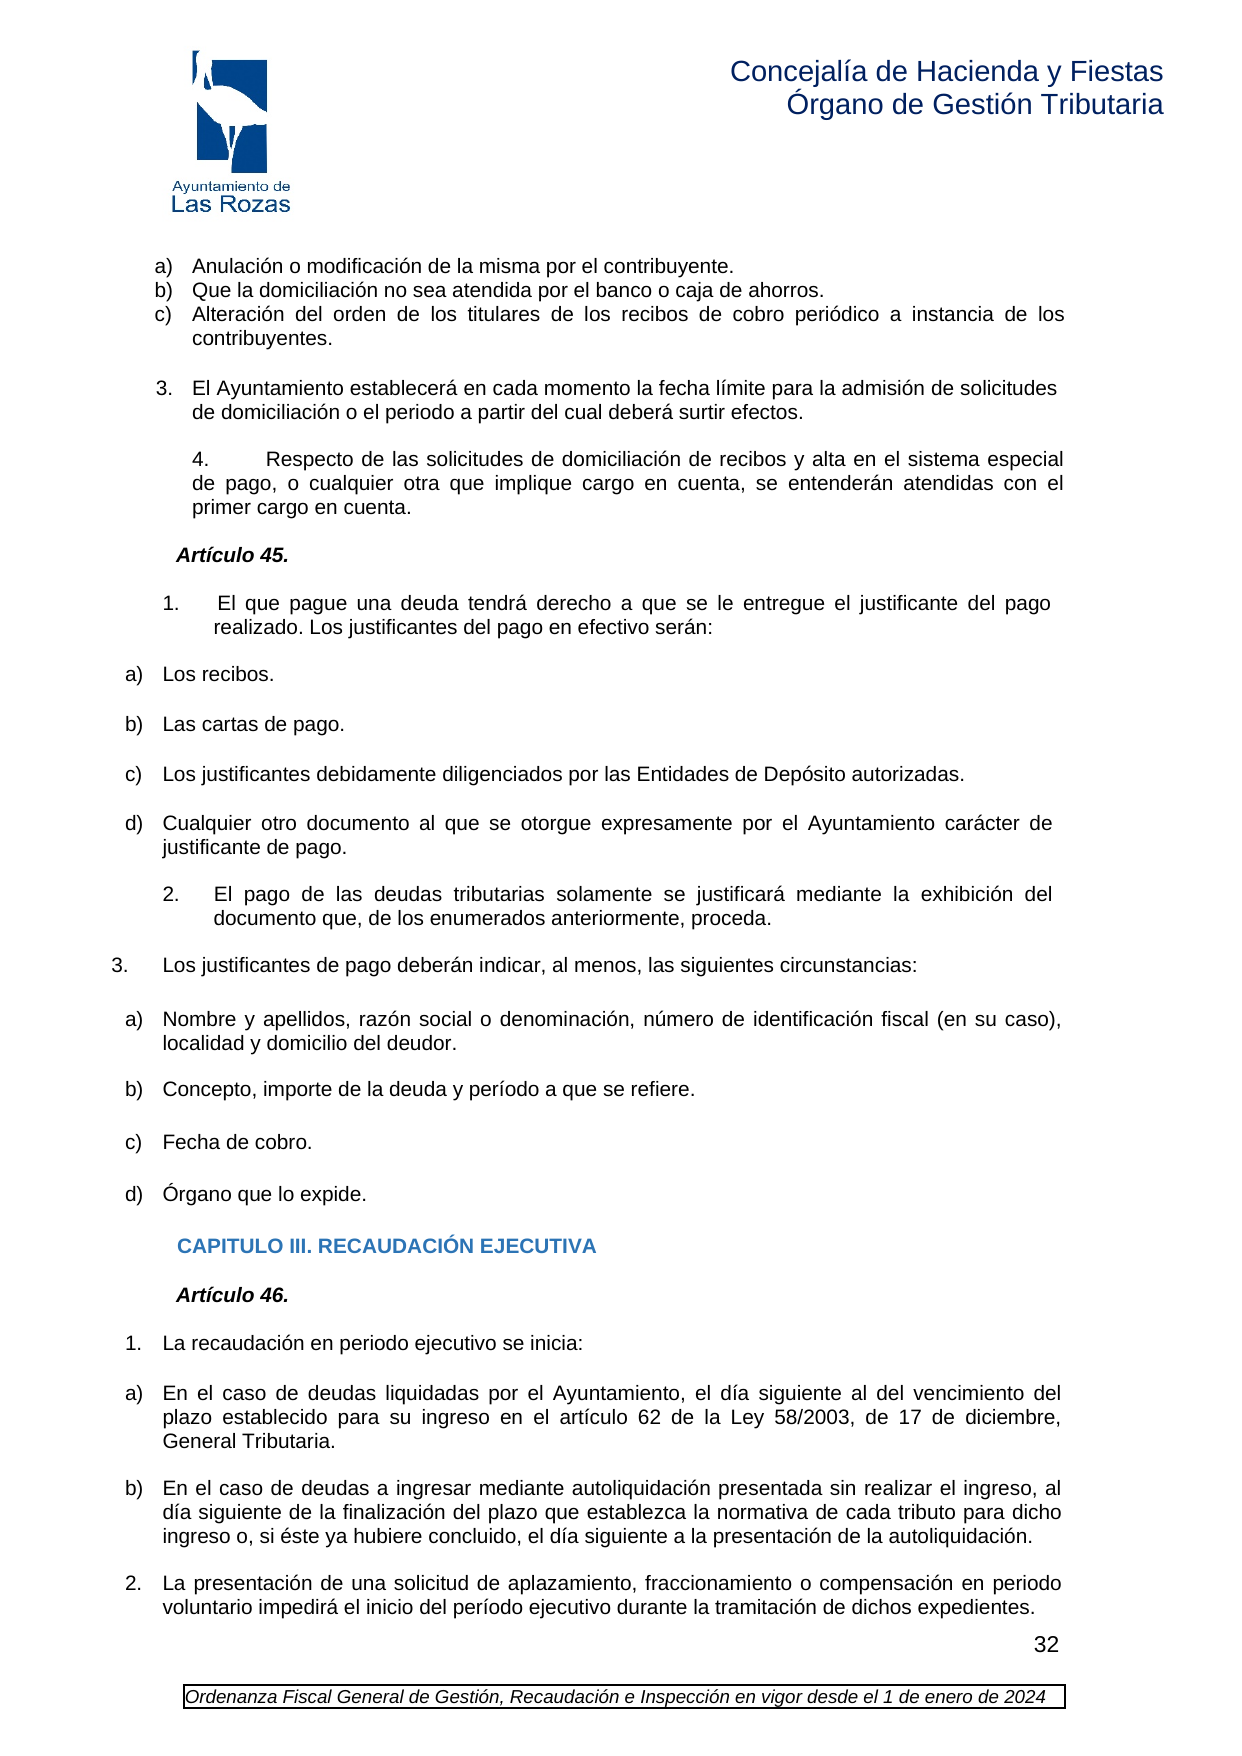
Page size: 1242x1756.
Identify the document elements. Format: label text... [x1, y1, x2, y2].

list El Ayuntamiento establecerá en cada momento la fecha límite para la admisión de solicitudes de domiciliación o el periodo a partir del cual deberá surtir efectos. [156, 376, 1059, 423]
list Las cartas de pago. [125, 712, 1054, 736]
list Que la domiciliación no sea atendida por el banco o caja de ahorros. [154, 278, 1066, 302]
list Los justificantes debidamente diligenciados por las Entidades de Depósito autorizadas. [125, 762, 1054, 786]
list Cualquier otro documento al que se otorgue expresamente por el Ayuntamiento carácter de justificante de pago. [125, 811, 1054, 859]
list Los recibos. [125, 662, 1054, 686]
subtitle CAPITULO III. RECAUDACIÓN EJECUTIVA [177, 1234, 1066, 1258]
list Nombre y apellidos, razón social o denominación, número de identificación fiscal (en su caso), localidad y domicilio del deudor. [125, 1006, 1063, 1054]
list Órgano que lo expide. [125, 1182, 1054, 1206]
list Respecto de las solicitudes de domiciliación de recibos y alta en el sistema especial de pago, o cualquier otra que implique cargo en cuenta, se entenderán atendidas con el primer cargo en cuenta. [192, 447, 1066, 519]
text Artículo 45. [176, 543, 296, 567]
list Alteración del orden de los titulares de los recibos de cobro periódico a instancia de los contribuyentes. [154, 302, 1066, 350]
text 1. El que pague una deuda tendrá derecho a que se le entregue el justificante del pago realizado. Los justificantes del pago en efectivo serán: [162, 591, 1054, 639]
text 2. El pago de las deudas tributarias solamente se justificará mediante la exhibición del documento que, de los enumerados anteriormente, proceda. [162, 882, 1054, 930]
text Artículo 46. [176, 1282, 296, 1306]
list Los justificantes de pago deberán indicar, al menos, las siguientes circunstancias: [111, 953, 1054, 977]
list Concepto, importe de la deuda y período a que se refiere. [125, 1077, 1054, 1101]
list En el caso de deudas liquidadas por el Ayuntamiento, el día siguiente al del vencimiento del plazo establecido para su ingreso en el artículo 62 de la Ley 58/2003, de 17 de diciembre, General Tributaria. [125, 1381, 1063, 1453]
list La recaudación en periodo ejecutivo se inicia: [125, 1331, 1063, 1355]
list Anulación o modificación de la misma por el contribuyente. [154, 254, 1066, 278]
list En el caso de deudas a ingresar mediante autoliquidación presentada sin realizar el ingreso, al día siguiente de la finalización del plazo que establezca la normativa de cada tributo para dicho ingreso o, si éste ya hubiere concluido, el día siguiente a la presentación de la autoliquidación. [125, 1476, 1063, 1547]
list Fecha de cobro. [125, 1129, 1054, 1153]
list La presentación de una solicitud de aplazamiento, fraccionamiento o compensación en periodo voluntario impedirá el inicio del período ejecutivo durante la tramitación de dichos expedientes. [125, 1571, 1063, 1618]
